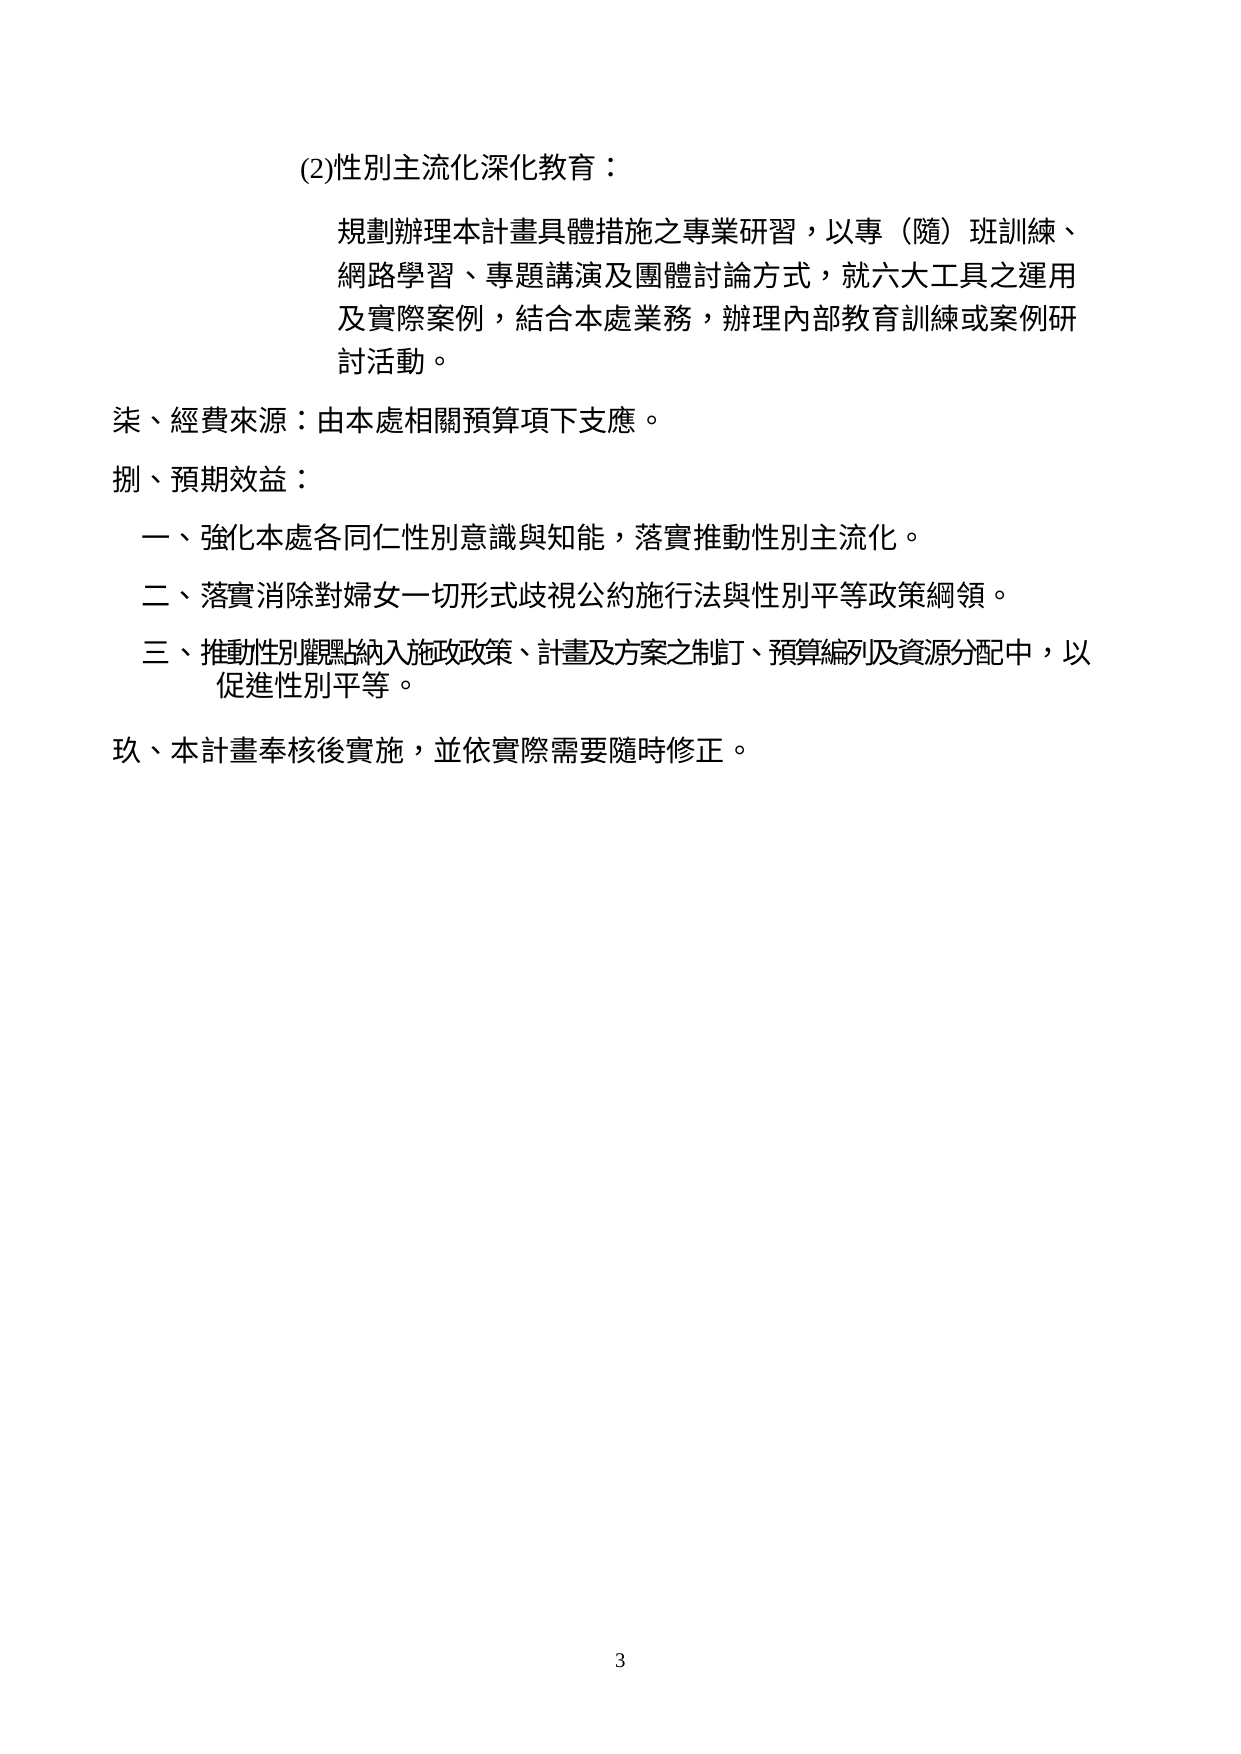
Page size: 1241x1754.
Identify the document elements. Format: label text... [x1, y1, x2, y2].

text 3 [615, 1648, 1240, 1672]
text 玖、本計畫奉核後實施，並依實際需要隨時修正。 [112, 730, 1240, 770]
text 規劃辦理本計畫具體措施之專業研習，以專（隨）班訓練、網路學習、專題講演及團體討論方式，就六大工具之運用及實際案例，結合本處業務，辦理內部教育訓練或案例研討活動。 [337, 212, 1085, 381]
text 柒、經費來源：由本處相關預算項下支應。捌、預期效益： [112, 400, 667, 499]
text 一、強化本處各同仁性別意識與知能，落實推動性別主流化。 [141, 518, 1240, 557]
text 三、推動性別觀點納入施政政策、計畫及方案之制訂、預算編列及資源分配中，以促進性別平等。 [142, 636, 1116, 705]
text 二、落實消除對婦女一切形式歧視公約施行法與性別平等政策綱領。 [141, 576, 1240, 615]
text (2)性別主流化深化教育： [300, 147, 1240, 187]
